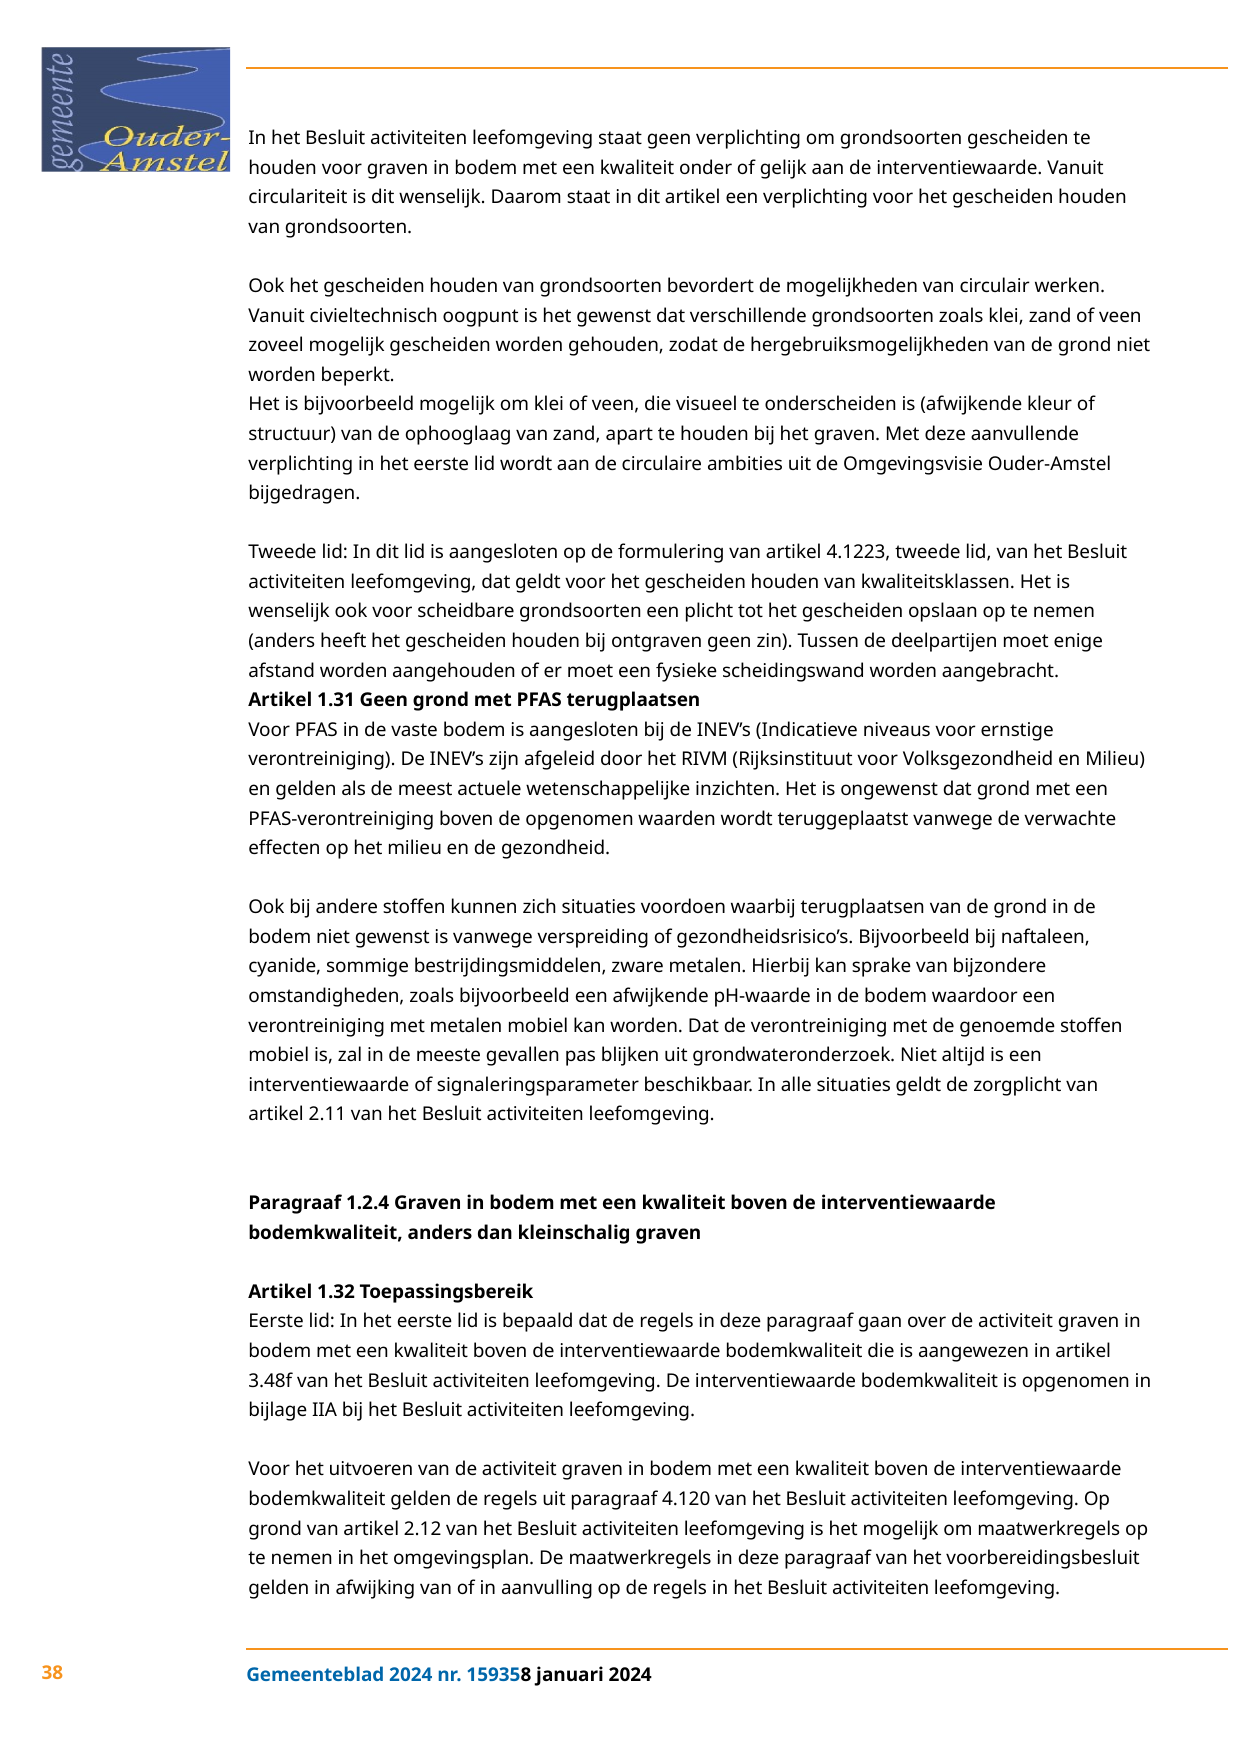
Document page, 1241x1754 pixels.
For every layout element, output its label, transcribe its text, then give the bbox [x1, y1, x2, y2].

text Voor het uitvoeren van de activiteit graven in bodem met een kwaliteit boven de interventiewaarde bodemkwaliteit gelden de regels uit paragraaf 4.120 van het Besluit activiteiten leefomgeving. Op grond van artikel 2.12 van het Besluit activiteiten leefomgeving is het mogelijk om maatwerkregels op te nemen in het omgevingsplan. De maatwerkregels in deze paragraaf van het voorbereidingsbesluit gelden in afwijking van of in aanvulling op de regels in het Besluit activiteiten leefomgeving. [248, 1456, 1152, 1600]
text Het is bijvoorbeeld mogelijk om klei of veen, die visueel te onderscheiden is (afwijkende kleur of structuur) van de ophooglaag van zand, apart te houden bij het graven. Met deze aanvullende verplichting in het eerste lid wordt aan de circulaire ambities uit de Omgevingsvisie Ouder-Amstel bijgedragen. [248, 391, 1152, 505]
text Artikel 1.32 Toepassingsbereik [248, 1278, 1152, 1304]
text Ook het gescheiden houden van grondsoorten bevordert de mogelijkheden van circulair werken. Vanuit civieltechnisch oogpunt is het gewenst dat verschillende grondsoorten zoals klei, zand of veen zoveel mogelijk gescheiden worden gehouden, zodat de hergebruiksmogelijkheden van de grond niet worden beperkt. [248, 272, 1152, 387]
text Voor PFAS in de vaste bodem is aangesloten bij de INEV’s (Indicatieve niveaus voor ernstige verontreiniging). De INEV’s zijn afgeleid door het RIVM (Rijksinstituut voor Volksgezondheid en Milieu) en gelden als de meest actuele wetenschappelijke inzichten. Het is ongewenst dat grond met een PFAS-verontreiniging boven de opgenomen waarden wordt teruggeplaatst vanwege de verwachte effecten op het milieu en de gezondheid. [248, 716, 1152, 860]
text In het Besluit activiteiten leefomgeving staat geen verplichting om grondsoorten gescheiden te houden voor graven in bodem met een kwaliteit onder of gelijk aan de interventiewaarde. Vanuit circulariteit is dit wenselijk. Daarom staat in dit artikel een verplichting voor het gescheiden houden van grondsoorten. [248, 124, 1152, 239]
text Eerste lid: In het eerste lid is bepaald dat de regels in deze paragraaf gaan over de activiteit graven in bodem met een kwaliteit boven de interventiewaarde bodemkwaliteit die is aangewezen in artikel 3.48f van het Besluit activiteiten leefomgeving. De interventiewaarde bodemkwaliteit is opgenomen in bijlage IIA bij het Besluit activiteiten leefomgeving. [248, 1308, 1152, 1422]
text Tweede lid: In dit lid is aangesloten op de formulering van artikel 4.1223, tweede lid, van het Besluit activiteiten leefomgeving, dat geldt voor het gescheiden houden van kwaliteitsklassen. Het is wenselijk ook voor scheidbare grondsoorten een plicht tot het gescheiden opslaan op te nemen (anders heeft het gescheiden houden bij ontgraven geen zin). Tussen de deelpartijen moet enige afstand worden aangehouden of er moet een fysieke scheidingswand worden aangebracht. [248, 538, 1152, 683]
text Ook bij andere stoffen kunnen zich situaties voordoen waarbij terugplaatsen van de grond in de bodem niet gewenst is vanwege verspreiding of gezondheidsrisico’s. Bijvoorbeeld bij naftaleen, cyanide, sommige bestrijdingsmiddelen, zware metalen. Hierbij kan sprake van bijzondere omstandigheden, zoals bijvoorbeeld een afwijkende pH-waarde in de bodem waardoor een verontreiniging met metalen mobiel kan worden. Dat de verontreiniging met de genoemde stoffen mobiel is, zal in de meeste gevallen pas blijken uit grondwateronderzoek. Niet altijd is een interventiewaarde of signaleringsparameter beschikbaar. In alle situaties geldt de zorgplicht van artikel 2.11 van het Besluit activiteiten leefomgeving. [248, 893, 1152, 1126]
picture [41, 47, 231, 172]
text Artikel 1.31 Geen grond met PFAS terugplaatsen [248, 686, 1152, 712]
text Paragraaf 1.2.4 Graven in bodem met een kwaliteit boven de interventiewaarde bodemkwaliteit, anders dan kleinschalig graven [248, 1189, 1152, 1245]
